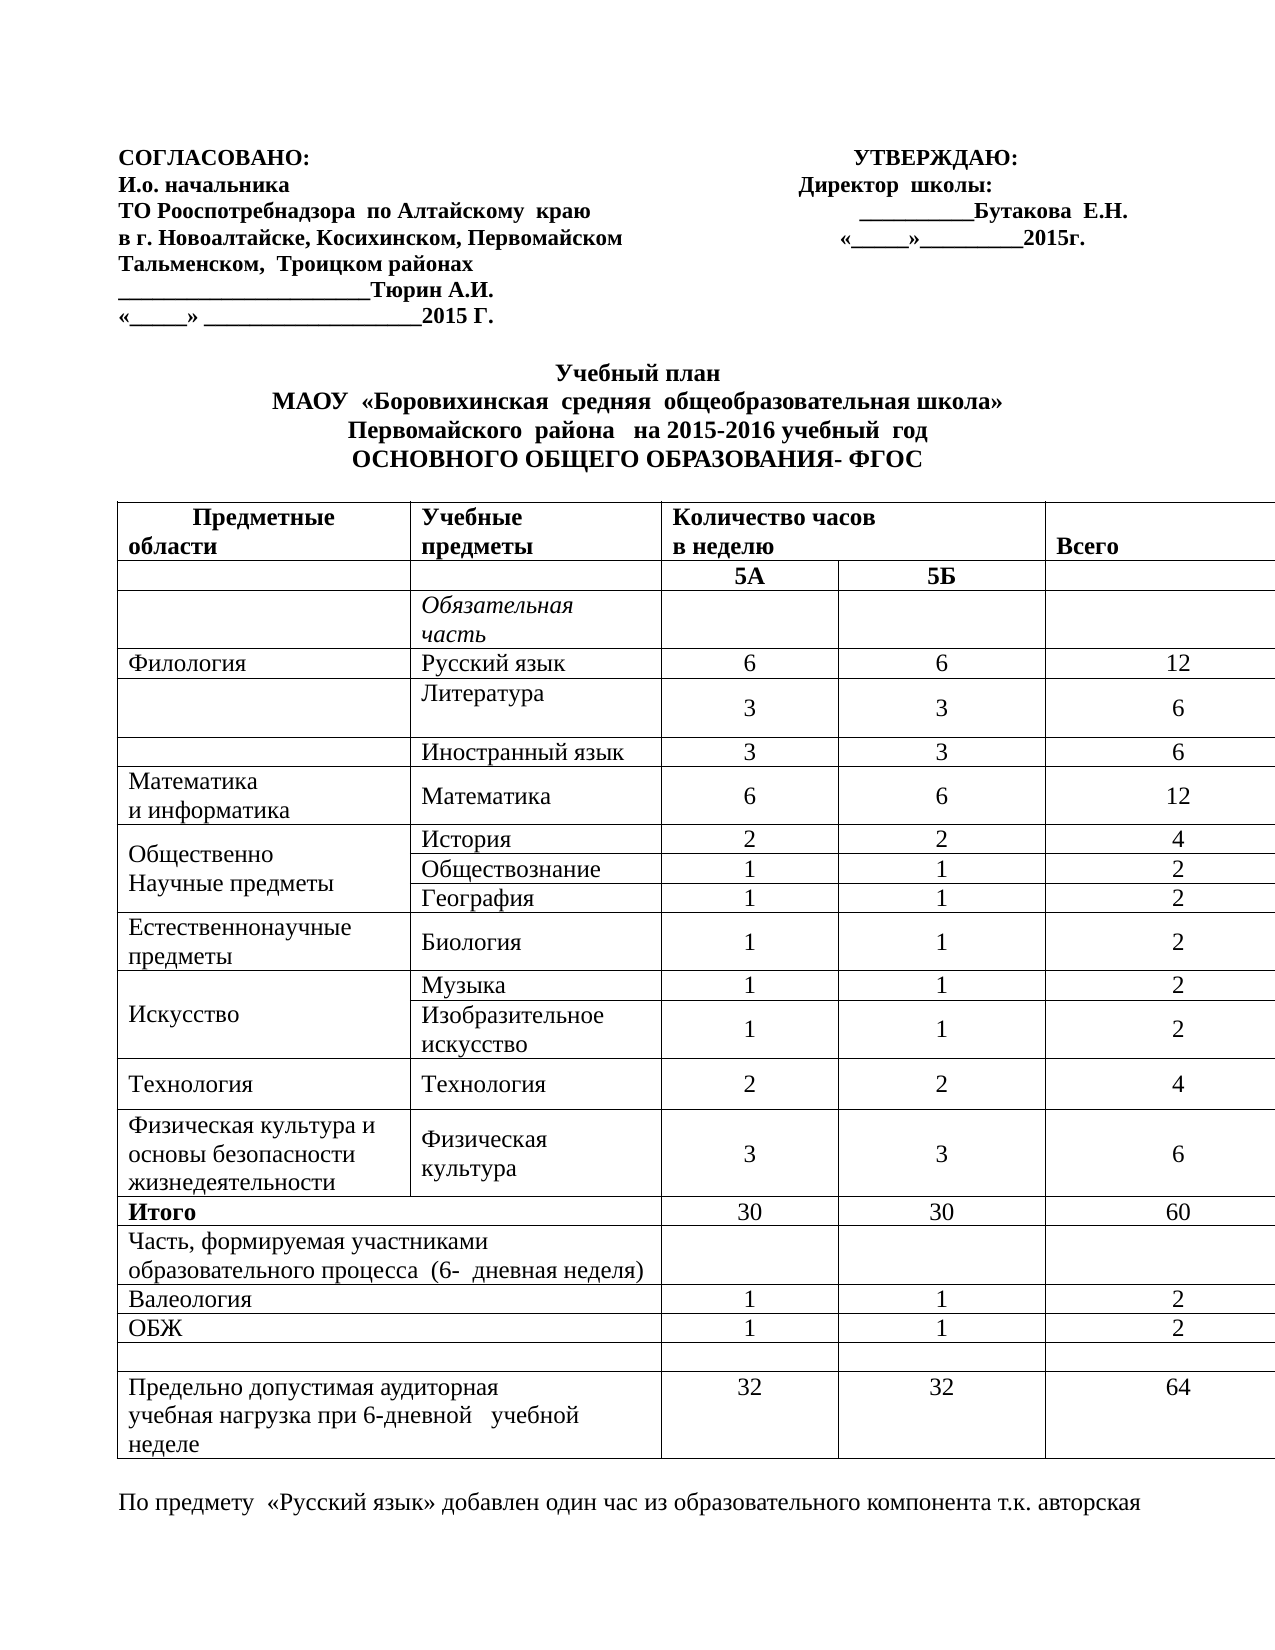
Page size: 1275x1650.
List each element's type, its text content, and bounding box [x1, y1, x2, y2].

table_cell География [411, 884, 661, 912]
table_cell Физическая культура и основы безопасности жизнедеятельности [118, 1110, 410, 1196]
table_cell [839, 591, 1045, 648]
table_header Количество часов в неделю [662, 503, 1045, 560]
table_cell Биология [411, 913, 661, 970]
table_cell Русский язык [411, 649, 661, 678]
text Учебный план [118, 358, 1157, 386]
table_cell 2 [839, 1059, 1045, 1109]
table_cell Математика и информатика [118, 767, 410, 824]
table_cell 2 [662, 825, 838, 853]
table_cell 30 [662, 1197, 838, 1225]
text ТО Рооспотребнадзора по Алтайскому краю __________Бутакова Е.Н. [118, 197, 1157, 223]
table_cell 1 [839, 913, 1045, 970]
table_cell [1046, 561, 1275, 590]
table_cell [118, 1343, 661, 1371]
table_cell Общественно Научные предметы [118, 825, 410, 912]
table_cell [839, 1226, 1045, 1283]
table_cell 6 [1046, 679, 1275, 737]
table_cell 1 [839, 854, 1045, 882]
table_cell [1046, 591, 1275, 648]
table_cell 2 [1046, 884, 1275, 912]
table_cell 1 [839, 884, 1045, 912]
table_cell Технология [118, 1059, 410, 1109]
table_cell [118, 738, 410, 766]
table_cell 2 [1046, 971, 1275, 999]
table_cell 2 [1046, 1001, 1275, 1057]
table_cell [118, 561, 410, 590]
table_cell [662, 591, 838, 648]
table_cell [1046, 1343, 1275, 1371]
table_cell 1 [662, 1001, 838, 1057]
table_cell 1 [662, 884, 838, 912]
table_cell 6 [662, 767, 838, 824]
table_cell [662, 1226, 838, 1283]
text МАОУ «Боровихинская средняя общеобразовательная школа» [118, 386, 1157, 415]
table_cell Естественнонаучные предметы [118, 913, 410, 970]
table_cell 3 [662, 738, 838, 766]
table_cell 2 [1046, 1314, 1275, 1342]
table_cell 2 [1046, 854, 1275, 882]
table_cell 5Б [839, 561, 1045, 590]
text «_____» ___________________2015 г. [118, 303, 1157, 329]
table_cell 1 [839, 971, 1045, 999]
table_cell Технология [411, 1059, 661, 1109]
table_cell 2 [1046, 1285, 1275, 1313]
table_cell 6 [662, 649, 838, 678]
table_cell 1 [839, 1001, 1045, 1057]
table_cell 12 [1046, 649, 1275, 678]
table_header Всего [1046, 503, 1275, 560]
table_cell 3 [839, 679, 1045, 737]
table_cell 3 [839, 738, 1045, 766]
table_cell [118, 591, 410, 648]
text По предмету «Русский язык» добавлен один час из образовательного компонента т.к. авторская [118, 1487, 1157, 1516]
table_cell 12 [1046, 767, 1275, 824]
text ______________________Тюрин А.И. [118, 276, 1157, 303]
table_cell 1 [662, 1314, 838, 1342]
table_cell 2 [662, 1059, 838, 1109]
table_cell Физическая культура [411, 1110, 661, 1196]
table_cell ОБЖ [118, 1314, 661, 1342]
text И.о. начальника Директор школы: [118, 171, 1157, 197]
table_cell [411, 561, 661, 590]
text Первомайского района на 2015-2016 учебный год [118, 415, 1157, 444]
table_cell 30 [839, 1197, 1045, 1225]
table_cell 1 [662, 913, 838, 970]
table_cell [662, 1343, 838, 1371]
table_cell Обществознание [411, 854, 661, 882]
table_cell 6 [1046, 1110, 1275, 1196]
table_cell 1 [662, 854, 838, 882]
table_cell Иностранный язык [411, 738, 661, 766]
table_cell 6 [839, 767, 1045, 824]
table_cell 4 [1046, 825, 1275, 853]
table_cell Обязательная часть [411, 591, 661, 648]
table_cell 1 [839, 1314, 1045, 1342]
table_cell Часть, формируемая участниками образовательного процесса (6- дневная неделя) [118, 1226, 661, 1283]
table_cell Изобразительное искусство [411, 1001, 661, 1057]
table_cell 2 [1046, 913, 1275, 970]
table_cell 3 [662, 1110, 838, 1196]
table_cell 32 [839, 1372, 1045, 1458]
text СОГЛАСОВАНО: УТВЕРЖДАЮ: [118, 144, 1157, 171]
table_cell 1 [662, 1285, 838, 1313]
table_header Учебные предметы Классы [411, 503, 661, 560]
text Тальменском, Троицком районах [118, 250, 1157, 276]
table_cell Итого [118, 1197, 661, 1225]
table_cell История [411, 825, 661, 853]
table_cell 6 [1046, 738, 1275, 766]
text ОСНОВНОГО ОБЩЕГО ОБРАЗОВАНИЯ- ФГОС [118, 444, 1157, 473]
table_cell 2 [839, 825, 1045, 853]
table_cell Музыка [411, 971, 661, 999]
table_cell 1 [662, 971, 838, 999]
table_cell [839, 1343, 1045, 1371]
table_cell 5А [662, 561, 838, 590]
table_cell [118, 679, 410, 737]
table_cell [1046, 1226, 1275, 1283]
table_cell 3 [662, 679, 838, 737]
table_cell Литература чтение [411, 679, 661, 737]
text в г. Новоалтайске, Косихинском, Первомайском «_____»_________2015г. [118, 223, 1157, 250]
table_cell 64 [1046, 1372, 1275, 1458]
table_cell 1 [839, 1285, 1045, 1313]
table_cell Искусство [118, 971, 410, 1057]
table_cell Предельно допустимая аудиторная учебная нагрузка при 6-дневной учебной неделе [118, 1372, 661, 1458]
table_cell Валеология [118, 1285, 661, 1313]
table_cell 60 [1046, 1197, 1275, 1225]
table_cell 6 [839, 649, 1045, 678]
table_header Предметные области [118, 503, 410, 560]
table_cell Математика [411, 767, 661, 824]
table_cell Филология [118, 649, 410, 678]
table_cell 4 [1046, 1059, 1275, 1109]
table_cell 32 [662, 1372, 838, 1458]
table_cell 3 [839, 1110, 1045, 1196]
